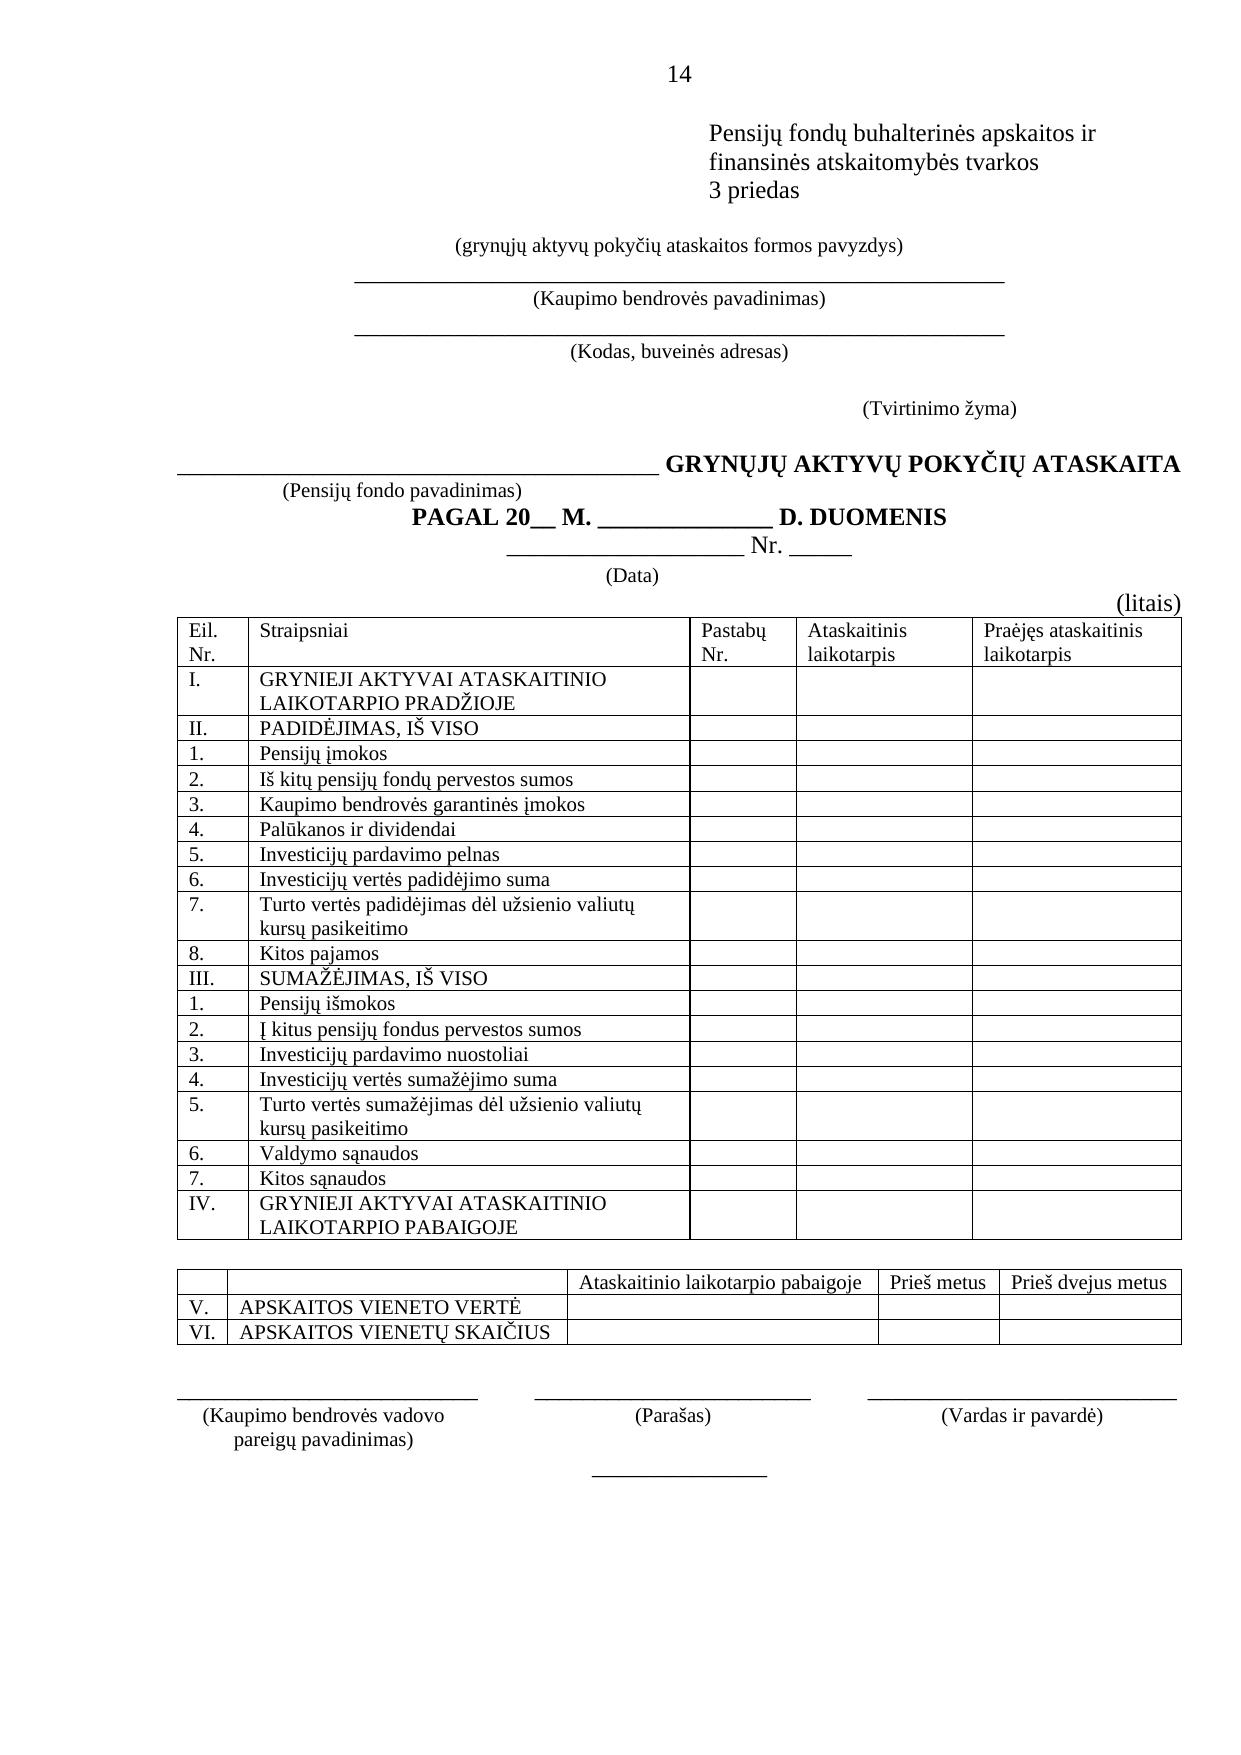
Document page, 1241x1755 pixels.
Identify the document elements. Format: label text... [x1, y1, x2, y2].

table_header Prieš metus [879, 1270, 999, 1294]
table_header Prieš dvejus metus [1000, 1270, 1181, 1294]
text ____________________________________________________ [177, 310, 1181, 339]
table_cell [1000, 1295, 1181, 1319]
table_cell [973, 741, 1181, 765]
table_cell [691, 1092, 796, 1140]
table_cell [691, 1016, 796, 1041]
table_cell [973, 792, 1181, 816]
table_cell 6. [178, 867, 248, 891]
table_cell [797, 667, 972, 715]
table_cell [691, 842, 796, 866]
text (Data) [177, 559, 1181, 588]
table_header [228, 1270, 567, 1294]
table_cell 4. [178, 817, 248, 841]
table_cell [797, 792, 972, 816]
table_cell [691, 1141, 796, 1165]
table_header Praėjęs ataskaitinis laikotarpis [973, 618, 1181, 666]
table_cell Turto vertės sumažėjimas dėl užsienio valiutų kursų pasikeitimo [249, 1092, 689, 1140]
table_cell [797, 817, 972, 841]
table_cell [691, 941, 796, 965]
table_cell [797, 941, 972, 965]
text (Kaupimo bendrovės vadovo (Parašas) (Vardas ir pavardė) [177, 1403, 1181, 1427]
table_header Straipsniai [249, 618, 689, 666]
table_cell [797, 991, 972, 1015]
table_cell [973, 1016, 1181, 1041]
table_cell 5. [178, 1092, 248, 1140]
text Pensijų fondų buhalterinės apskaitos ir [709, 118, 1181, 147]
table_cell GRYNIEJI AKTYVAI ATASKAITINIO LAIKOTARPIO PRADŽIOJE [249, 667, 689, 715]
text ___________________ Nr. _____ [177, 531, 1181, 559]
table_cell [973, 716, 1181, 740]
table_cell 1. [178, 991, 248, 1015]
table_cell [568, 1295, 878, 1319]
table_cell [797, 1016, 972, 1041]
table_cell [797, 1166, 972, 1190]
table_cell [797, 766, 972, 791]
table_cell Kaupimo bendrovės garantinės įmokos [249, 792, 689, 816]
table_cell III. [178, 966, 248, 990]
text (Tvirtinimo žyma) [177, 392, 1181, 420]
table_cell Kitos sąnaudos [249, 1166, 689, 1190]
text (grynųjų aktyvų pokyčių ataskaitos formos pavyzdys) [177, 233, 1181, 257]
table_cell Palūkanos ir dividendai [249, 817, 689, 841]
text (Kodas, buveinės adresas) [177, 339, 1181, 363]
table_cell [797, 1042, 972, 1066]
text ______________ [177, 1451, 1181, 1480]
table_cell APSKAITOS VIENETŲ SKAIČIUS [228, 1320, 567, 1344]
table_cell [797, 842, 972, 866]
text (Pensijų fondo pavadinimas) [177, 478, 1181, 502]
table_cell 7. [178, 1166, 248, 1190]
table_cell [691, 892, 796, 940]
table_cell [973, 766, 1181, 791]
table_cell Turto vertės padidėjimas dėl užsienio valiutų kursų pasikeitimo [249, 892, 689, 940]
table_cell [691, 766, 796, 791]
text ____________________________________________________ [177, 257, 1181, 286]
table_cell Investicijų vertės padidėjimo suma [249, 867, 689, 891]
table_cell [973, 892, 1181, 940]
table_cell [691, 817, 796, 841]
table_cell [973, 1067, 1181, 1091]
table_cell [797, 741, 972, 765]
table_cell [691, 667, 796, 715]
table_cell 7. [178, 892, 248, 940]
table_cell Kitos pajamos [249, 941, 689, 965]
table_cell [797, 892, 972, 940]
table_cell [691, 1166, 796, 1190]
table_cell [797, 867, 972, 891]
table_cell I. [178, 667, 248, 715]
table_cell [973, 1191, 1181, 1239]
table_cell [973, 817, 1181, 841]
table_cell [797, 966, 972, 990]
table_cell [797, 1191, 972, 1239]
table_cell Investicijų vertės sumažėjimo suma [249, 1067, 689, 1091]
table_cell [973, 842, 1181, 866]
table_cell IV. [178, 1191, 248, 1239]
text pareigų pavadinimas) [177, 1427, 1181, 1451]
table_cell [691, 1067, 796, 1091]
table_cell Pensijų įmokos [249, 741, 689, 765]
text GRYNŲJŲ AKTYVŲ POKYČIŲ ATASKAITA [177, 449, 1181, 478]
text PAGAL 20__ M. ______________ D. DUOMENIS [177, 502, 1181, 531]
table_cell SUMAŽĖJIMAS, IŠ VISO [249, 966, 689, 990]
table_cell [973, 991, 1181, 1015]
table_cell [568, 1320, 878, 1344]
table_cell Investicijų pardavimo pelnas [249, 842, 689, 866]
table_cell Į kitus pensijų fondus pervestos sumos [249, 1016, 689, 1041]
table_cell Investicijų pardavimo nuostoliai [249, 1042, 689, 1066]
table_cell [691, 792, 796, 816]
table_cell [973, 1166, 1181, 1190]
table_cell [797, 1067, 972, 1091]
table_cell [691, 1042, 796, 1066]
table_cell [973, 1141, 1181, 1165]
table_cell [973, 941, 1181, 965]
table_cell [879, 1320, 999, 1344]
table_cell 3. [178, 792, 248, 816]
text finansinės atskaitomybės tvarkos [177, 147, 1181, 176]
table_cell [1000, 1320, 1181, 1344]
table_cell [691, 991, 796, 1015]
table_cell [973, 667, 1181, 715]
table_cell Valdymo sąnaudos [249, 1141, 689, 1165]
table_header [178, 1270, 227, 1294]
table_cell II. [178, 716, 248, 740]
table_cell 2. [178, 1016, 248, 1041]
table_cell VI. [178, 1320, 227, 1344]
table_cell V. [178, 1295, 227, 1319]
text (Kaupimo bendrovės pavadinimas) [177, 286, 1181, 310]
table_cell [879, 1295, 999, 1319]
table_cell [691, 966, 796, 990]
table_cell PADIDĖJIMAS, IŠ VISO [249, 716, 689, 740]
table_cell [973, 966, 1181, 990]
table_cell [691, 867, 796, 891]
table_cell [797, 716, 972, 740]
table_cell 3. [178, 1042, 248, 1066]
table_cell [973, 1042, 1181, 1066]
table_header Pastabų Nr. [691, 618, 796, 666]
table_cell [973, 1092, 1181, 1140]
table_cell [691, 741, 796, 765]
text (litais) [177, 588, 1181, 617]
table_cell 5. [178, 842, 248, 866]
table_cell 4. [178, 1067, 248, 1091]
text 3 priedas [177, 176, 1181, 204]
table_cell APSKAITOS VIENETO VERTĖ [228, 1295, 567, 1319]
table_cell Iš kitų pensijų fondų pervestos sumos [249, 766, 689, 791]
table_cell 8. [178, 941, 248, 965]
table_cell Pensijų išmokos [249, 991, 689, 1015]
table_cell [973, 867, 1181, 891]
table_cell 6. [178, 1141, 248, 1165]
table_header Ataskaitinio laikotarpio pabaigoje [568, 1270, 878, 1294]
table_cell [797, 1092, 972, 1140]
table_cell [691, 1191, 796, 1239]
table_cell [691, 716, 796, 740]
table_cell [797, 1141, 972, 1165]
table_cell 2. [178, 766, 248, 791]
table_header Ataskaitinis laikotarpis [797, 618, 972, 666]
table_header Eil. Nr. [178, 618, 248, 666]
table_cell 1. [178, 741, 248, 765]
table_cell GRYNIEJI AKTYVAI ATASKAITINIO LAIKOTARPIO PABAIGOJE [249, 1191, 689, 1239]
